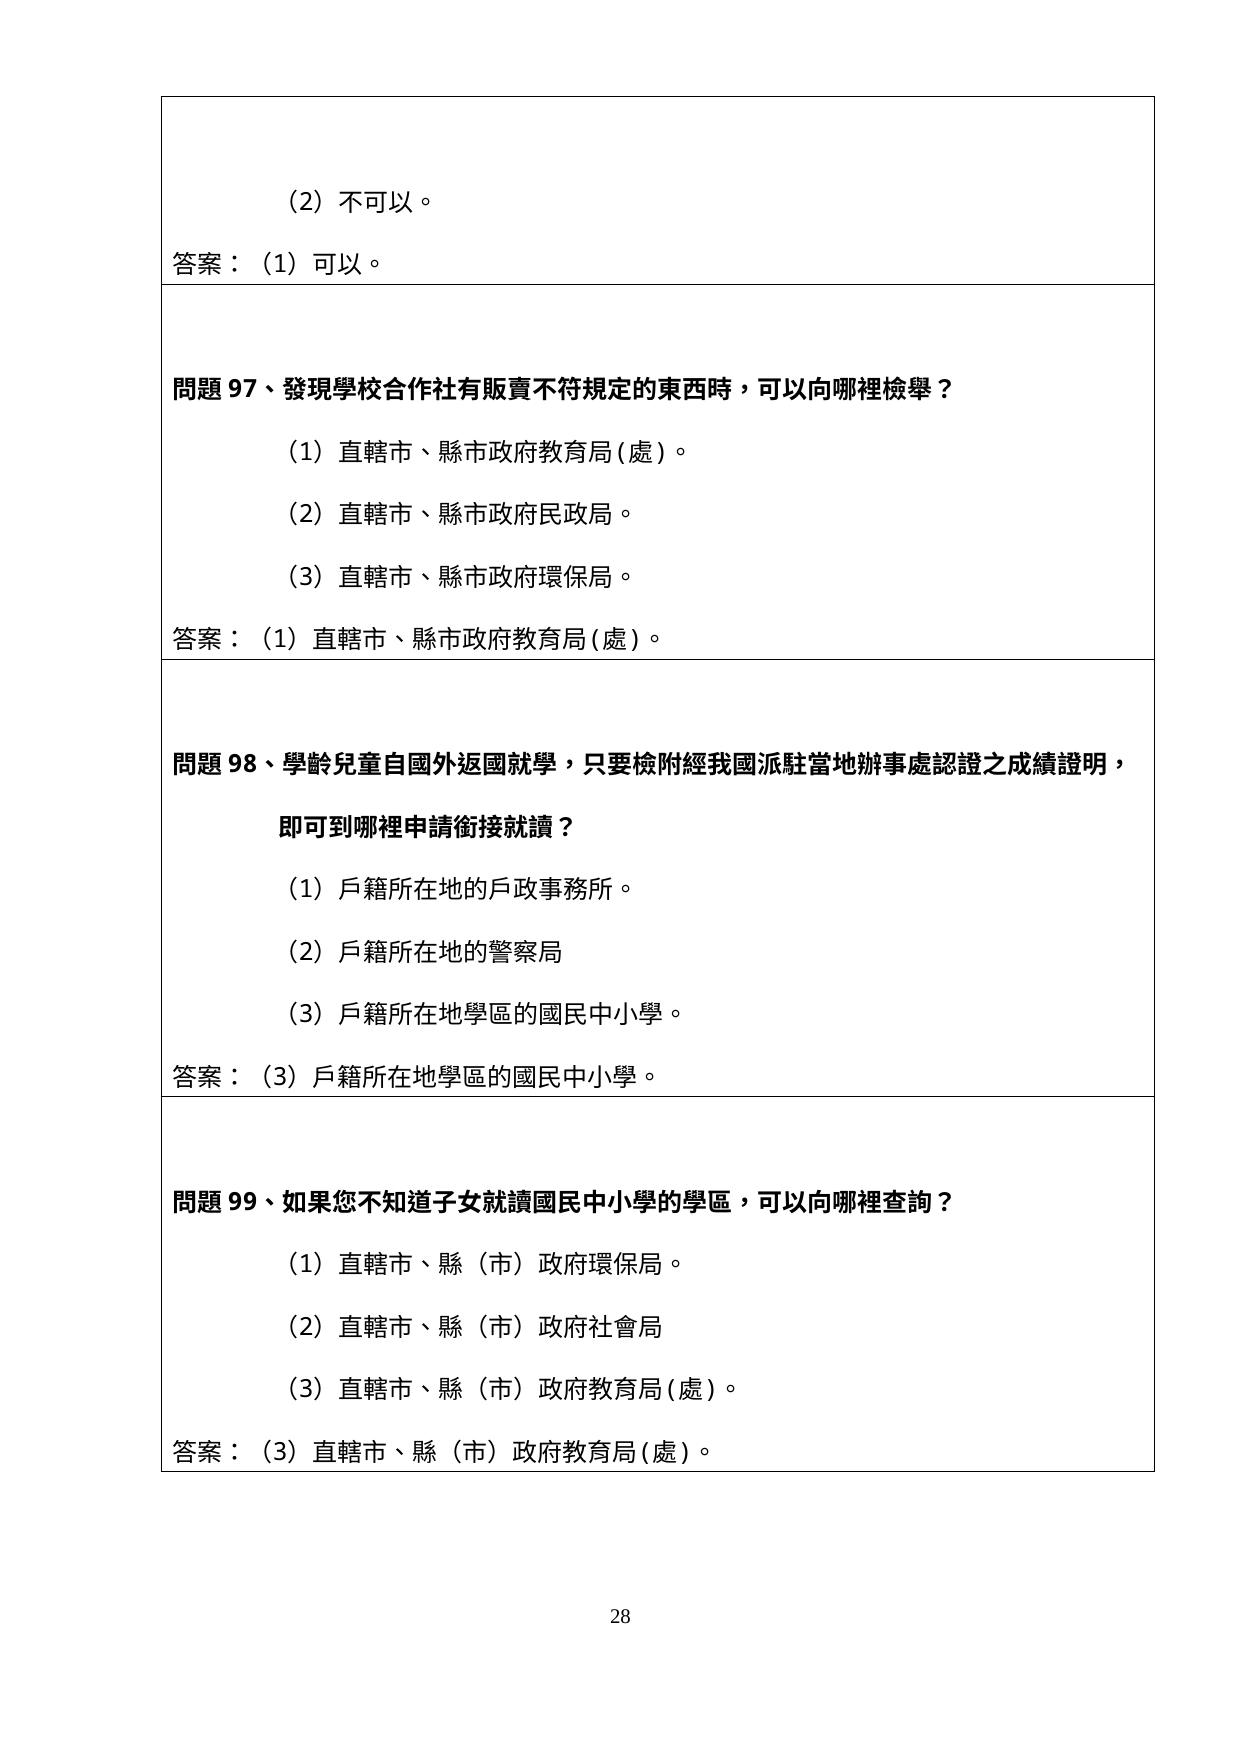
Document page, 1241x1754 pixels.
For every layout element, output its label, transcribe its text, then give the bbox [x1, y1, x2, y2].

table_cell 問題98、學齡兒童自國外返國就學，只要檢附經我國派駐當地辦事處認證之成績證明，即可到哪裡申請銜接就讀？ （1）戶籍所在地的戶政事務所。 （2）戶籍所在地的警察局 （3）戶籍所在地學區的國民中小學。 答案：（3）戶籍所在地學區的國民中小學。 [162, 660, 1154, 1096]
table_cell 問題99、如果您不知道子女就讀國民中小學的學區，可以向哪裡查詢？ （1）直轄市、縣（市）政府環保局。 （2）直轄市、縣（市）政府社會局 （3）直轄市、縣（市）政府教育局(處)。 答案：（3）直轄市、縣（市）政府教育局(處)。 [162, 1097, 1154, 1471]
table_cell [1155, 284, 1240, 659]
table_cell 問題97、發現學校合作社有販賣不符規定的東西時，可以向哪裡檢舉？ （1）直轄市、縣市政府教育局(處)。 （2）直轄市、縣市政府民政局。 （3）直轄市、縣市政府環保局。 答案：（1）直轄市、縣市政府教育局(處)。 [162, 285, 1154, 659]
table_cell [1155, 659, 1240, 1096]
table_cell [1155, 96, 1240, 284]
table_cell （2）不可以。 答案：（1）可以。 [162, 97, 1154, 284]
table_cell [1155, 1096, 1240, 1471]
